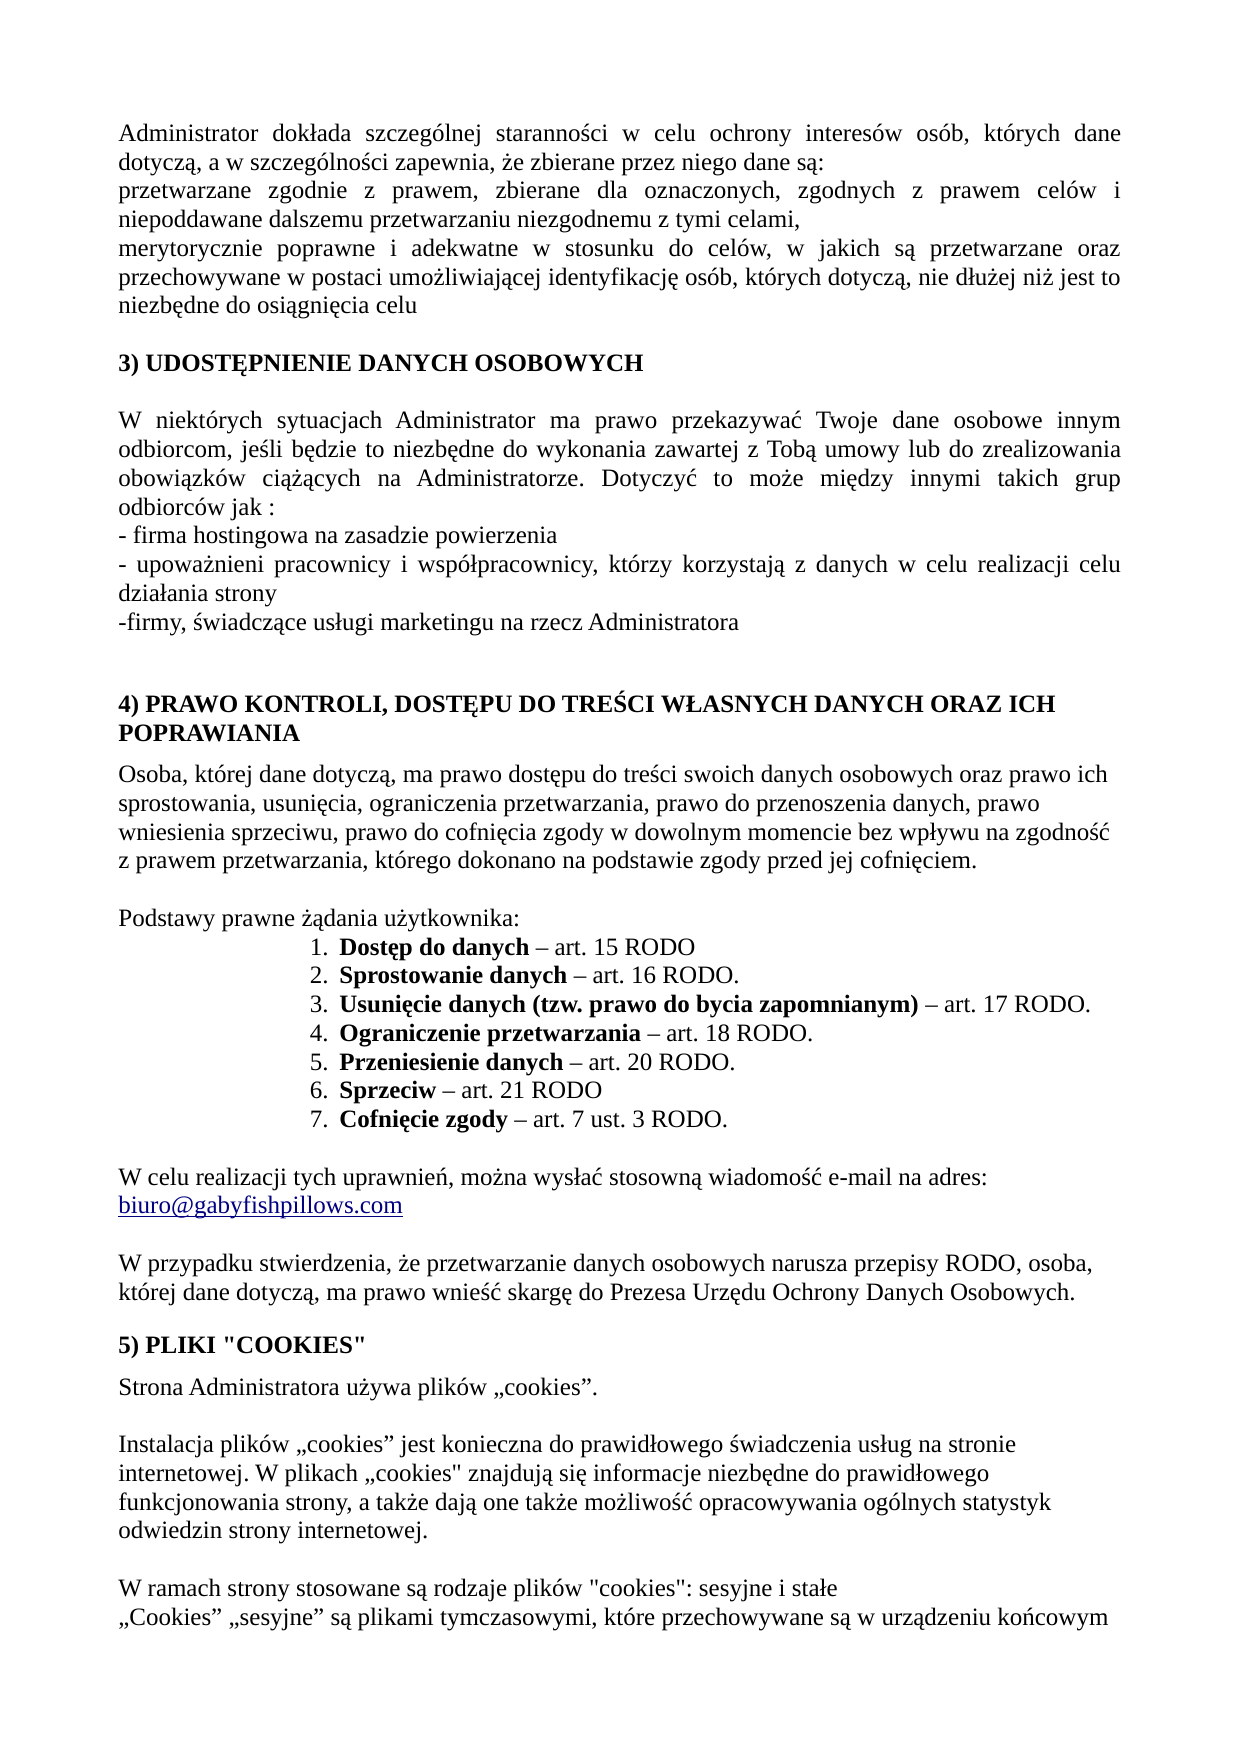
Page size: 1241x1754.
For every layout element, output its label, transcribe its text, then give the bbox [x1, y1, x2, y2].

text Instalacja plików „cookies” jest konieczna do prawidłowego świadczenia usług na stronie internetowej. W plikach „cookies" znajdują się informacje niezbędne do prawidłowego funkcjonowania strony, a także dają one także możliwość opracowywania ogólnych statystyk odwiedzin strony internetowej. [118, 1429, 1122, 1544]
subtitle 4) PRAWO KONTROLI, DOSTĘPU DO TREŚCI WŁASNYCH DANYCH ORAZ ICH POPRAWIANIA [118, 689, 1122, 747]
list Przeniesienie danych – art. 20 RODO. [309, 1047, 1122, 1076]
subtitle 3) UDOSTĘPNIENIE DANYCH OSOBOWYCH [118, 348, 1122, 377]
text „Cookies” „sesyjne” są plikami tymczasowymi, które przechowywane są w urządzeniu końcowym [118, 1602, 1122, 1631]
text W przypadku stwierdzenia, że przetwarzanie danych osobowych narusza przepisy RODO, osoba, której dane dotyczą, ma prawo wnieść skargę do Prezesa Urzędu Ochrony Danych Osobowych. [118, 1248, 1122, 1306]
list Sprostowanie danych – art. 16 RODO. [309, 961, 1122, 989]
text przetwarzane zgodnie z prawem, zbierane dla oznaczonych, zgodnych z prawem celów i niepoddawane dalszemu przetwarzaniu niezgodnemu z tymi celami, [118, 176, 1122, 233]
text merytorycznie poprawne i adekwatne w stosunku do celów, w jakich są przetwarzane oraz przechowywane w postaci umożliwiającej identyfikację osób, których dotyczą, nie dłużej niż jest to niezbędne do osiągnięcia celu [118, 233, 1122, 319]
text Strona Administratora używa plików „cookies”. [118, 1372, 1122, 1401]
text W celu realizacji tych uprawnień, można wysłać stosowną wiadomość e-mail na adres: biuro@gabyfishpillows.com [118, 1162, 1122, 1219]
subtitle 5) PLIKI "COOKIES" [118, 1331, 1122, 1359]
text Osoba, której dane dotyczą, ma prawo dostępu do treści swoich danych osobowych oraz prawo ich sprostowania, usunięcia, ograniczenia przetwarzania, prawo do przenoszenia danych, prawo wniesienia sprzeciwu, prawo do cofnięcia zgody w dowolnym momencie bez wpływu na zgodność z prawem przetwarzania, którego dokonano na podstawie zgody przed jej cofnięciem. [118, 759, 1122, 874]
list Dostęp do danych – art. 15 RODO [309, 932, 1122, 961]
list Usunięcie danych (tzw. prawo do bycia zapomnianym) – art. 17 RODO. [309, 989, 1122, 1018]
text Podstawy prawne żądania użytkownika: [118, 903, 1122, 932]
text Administrator dokłada szczególnej staranności w celu ochrony interesów osób, których dane dotyczą, a w szczególności zapewnia, że zbierane przez niego dane są: [118, 118, 1122, 176]
list Cofnięcie zgody – art. 7 ust. 3 RODO. [309, 1104, 1122, 1133]
text W ramach strony stosowane są rodzaje plików "cookies": sesyjne i stałe [118, 1573, 1122, 1602]
list Ograniczenie przetwarzania – art. 18 RODO. [309, 1018, 1122, 1047]
subtitle W niektórych sytuacjach Administrator ma prawo przekazywać Twoje dane osobowe innym odbiorcom, jeśli będzie to niezbędne do wykonania zawartej z Tobą umowy lub do zrealizowania obowiązków ciążących na Administratorze. Dotyczyć to może między innymi takich grup odbiorców jak : [118, 406, 1122, 521]
subtitle - firma hostingowa na zasadzie powierzenia [118, 521, 1122, 549]
list Sprzeciw – art. 21 RODO [309, 1076, 1122, 1104]
subtitle - upoważnieni pracownicy i współpracownicy, którzy korzystają z danych w celu realizacji celu działania strony [118, 549, 1122, 607]
text -firmy, świadczące usługi marketingu na rzecz Administratora [118, 607, 1122, 636]
